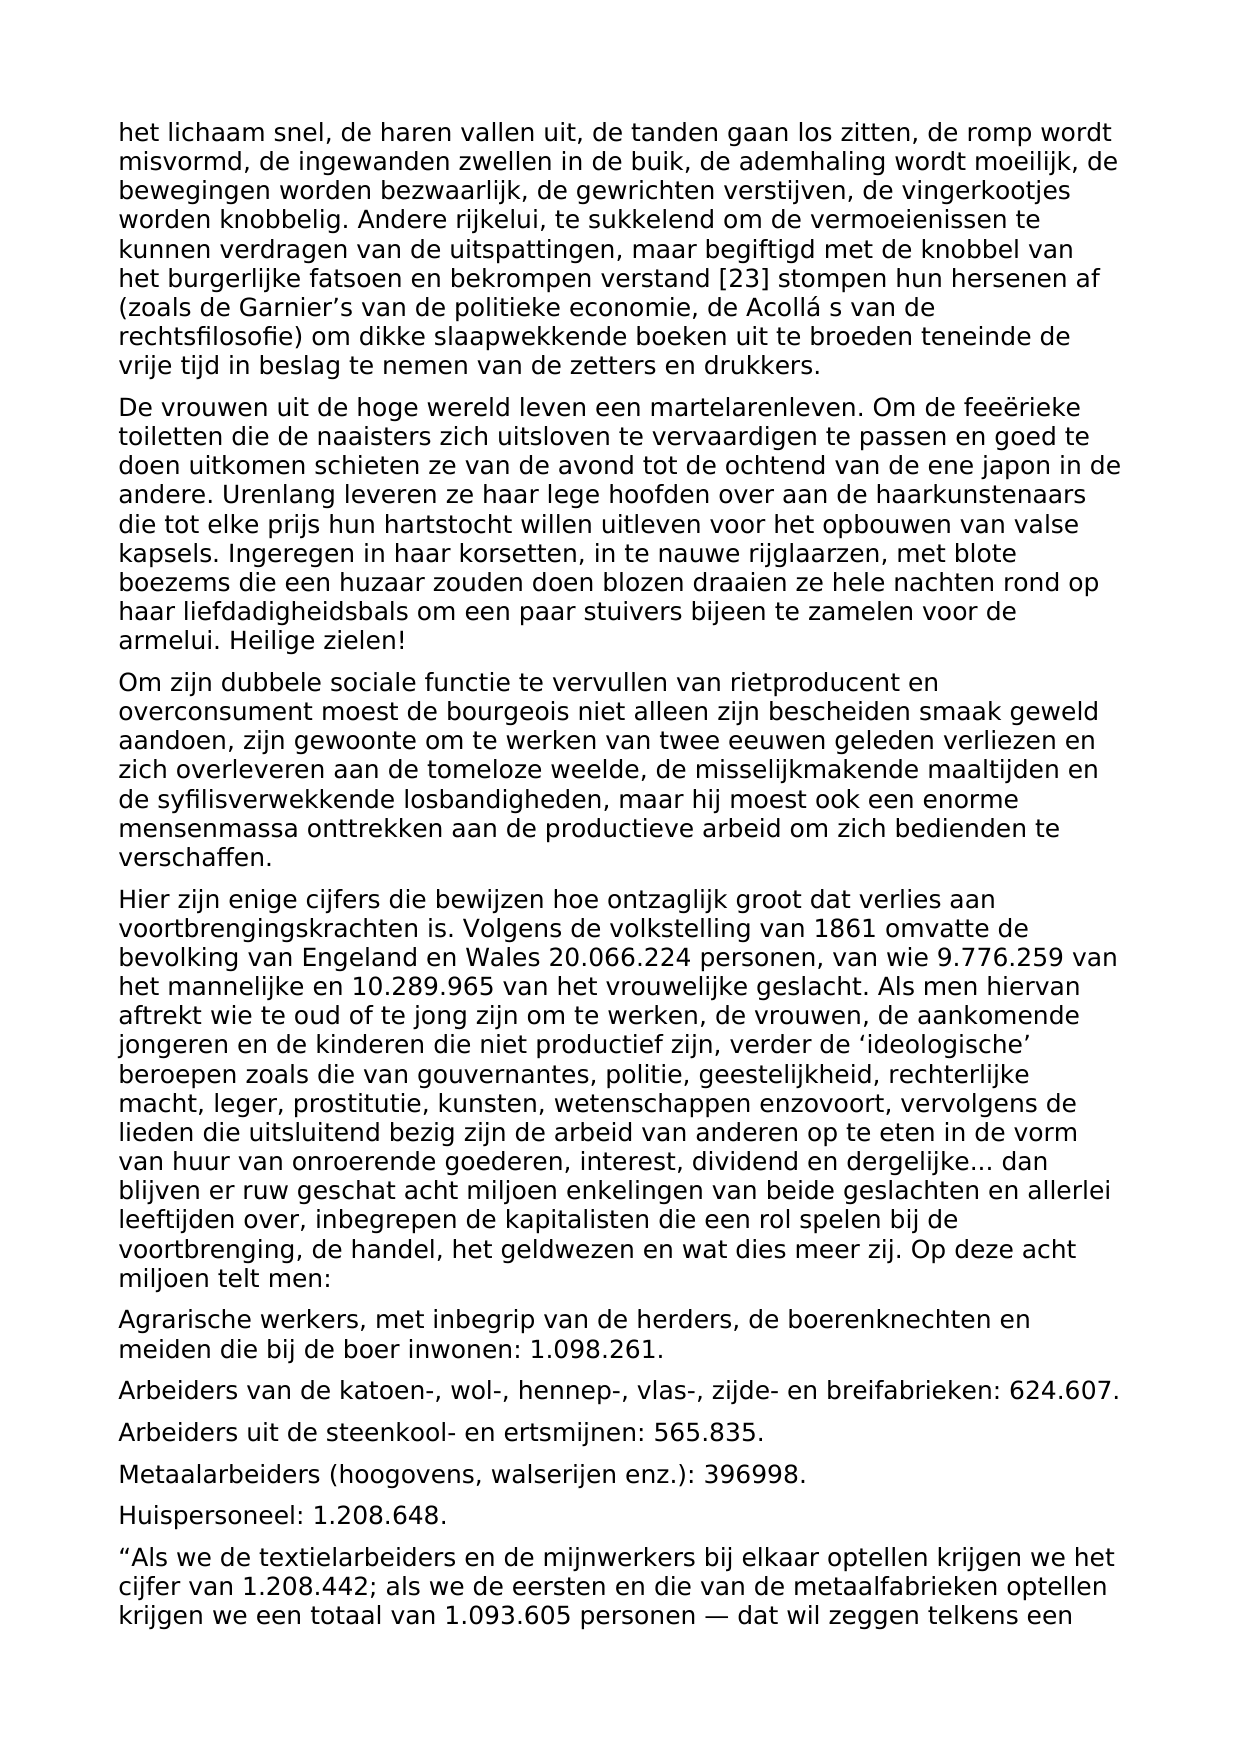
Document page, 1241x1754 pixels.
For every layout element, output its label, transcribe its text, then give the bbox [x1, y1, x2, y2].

text Hier zijn enige cijfers die bewijzen hoe ontzaglijk groot dat verlies aan voortbrengingskrachten is. Volgens de volkstelling van 1861 omvatte de bevolking van Engeland en Wales 20.066.224 personen, van wie 9.776.259 van het mannelijke en 10.289.965 van het vrouwelijke geslacht. Als men hiervan aftrekt wie te oud of te jong zijn om te werken, de vrouwen, de aankomende jongeren en de kinderen die niet productief zijn, verder de ‘ideologische’ beroepen zoals die van gouvernantes, politie, geestelijkheid, rechterlijke macht, leger, prostitutie, kunsten, wetenschappen enzovoort, vervolgens de lieden die uitsluitend bezig zijn de arbeid van anderen op te eten in de vorm van huur van onroerende goederen, interest, dividend en dergelijke... dan blijven er ruw geschat acht miljoen enkelingen van beide geslachten en allerlei leeftijden over, inbegrepen de kapitalisten die een rol spelen bij de voortbrenging, de handel, het geldwezen en wat dies meer zij. Op deze acht miljoen telt men: [118, 885, 1122, 1293]
text “Als we de textielarbeiders en de mijnwerkers bij elkaar optellen krijgen we het cijfer van 1.208.442; als we de eersten en die van de metaalfabrieken optellen krijgen we een totaal van 1.093.605 personen — dat wil zeggen telkens een [118, 1543, 1122, 1631]
text Arbeiders uit de steenkool- en ertsmijnen: 565.835. [118, 1418, 1122, 1447]
text De vrouwen uit de hoge wereld leven een martelarenleven. Om de feeërieke toiletten die de naaisters zich uitsloven te vervaardigen te passen en goed te doen uitkomen schieten ze van de avond tot de ochtend van de ene japon in de andere. Urenlang leveren ze haar lege hoofden over aan de haarkunstenaars die tot elke prijs hun hartstocht willen uitleven voor het opbouwen van valse kapsels. Ingeregen in haar korsetten, in te nauwe rijglaarzen, met blote boezems die een huzaar zouden doen blozen draaien ze hele nachten rond op haar liefdadigheidsbals om een paar stuivers bijeen te zamelen voor de armelui. Heilige zielen! [118, 393, 1122, 656]
text Metaalarbeiders (hoogovens, walserijen enz.): 396998. [118, 1460, 1122, 1489]
text Huispersoneel: 1.208.648. [118, 1501, 1122, 1531]
text Om zijn dubbele sociale functie te vervullen van rietproducent en overconsument moest de bourgeois niet alleen zijn bescheiden smaak geweld aandoen, zijn gewoonte om te werken van twee eeuwen geleden verliezen en zich overleveren aan de tomeloze weelde, de misselijkmakende maaltijden en de syfilisverwekkende losbandigheden, maar hij moest ook een enorme mensenmassa onttrekken aan de productieve arbeid om zich bedienden te verschaffen. [118, 668, 1122, 872]
text het lichaam snel, de haren vallen uit, de tanden gaan los zitten, de romp wordt misvormd, de ingewanden zwellen in de buik, de ademhaling wordt moeilijk, de bewegingen worden bezwaarlijk, de gewrichten verstijven, de vingerkootjes worden knobbelig. Andere rijkelui, te sukkelend om de vermoeienissen te kunnen verdragen van de uitspattingen, maar begiftigd met de knobbel van het burgerlijke fatsoen en bekrompen verstand [23] stompen hun hersenen af (zoals de Garnier’s van de politieke economie, de Acollá s van de rechtsfilosofie) om dikke slaapwekkende boeken uit te broeden teneinde de vrije tijd in beslag te nemen van de zetters en drukkers. [118, 118, 1122, 381]
text Arbeiders van de katoen-, wol-, hennep-, vlas-, zijde- en breifabrieken: 624.607. [118, 1376, 1122, 1406]
text Agrarische werkers, met inbegrip van de herders, de boerenknechten en meiden die bij de boer inwonen: 1.098.261. [118, 1306, 1122, 1364]
